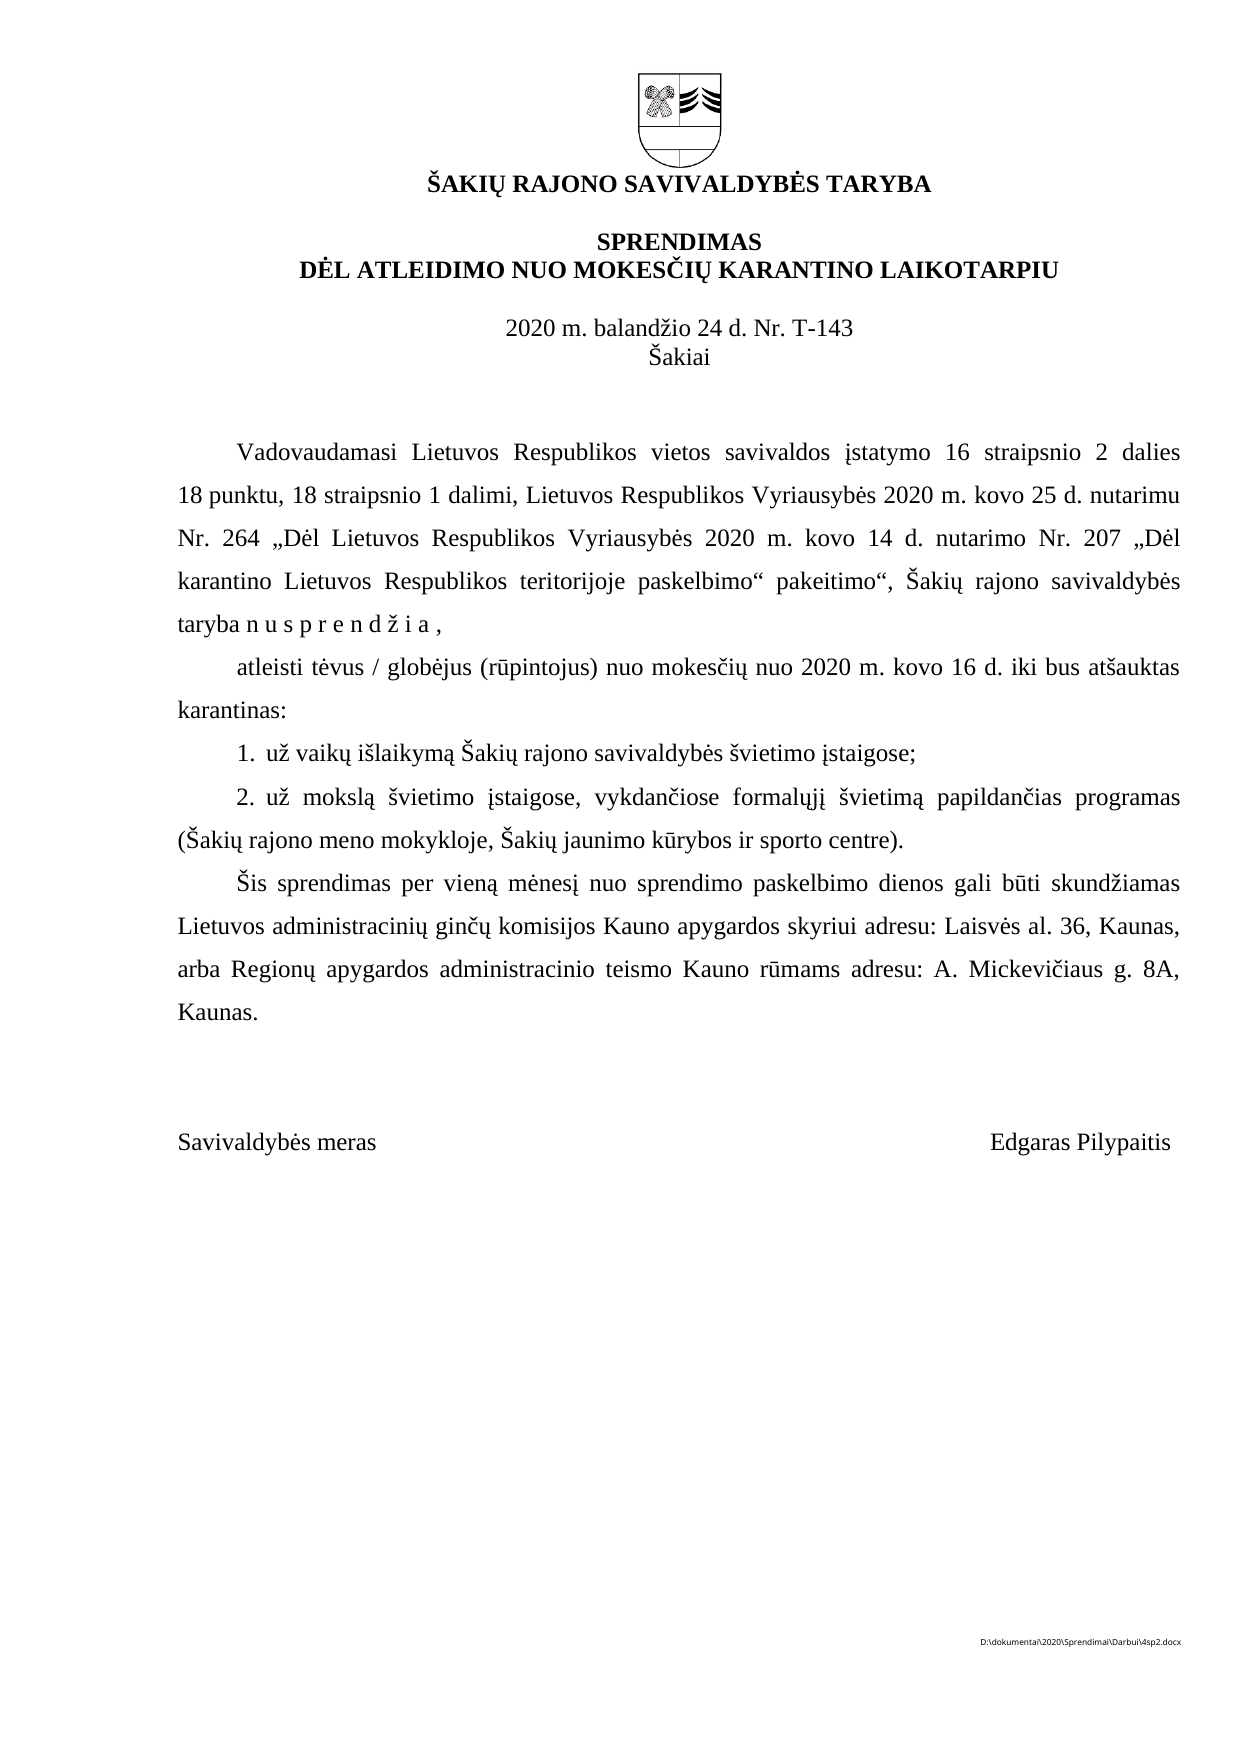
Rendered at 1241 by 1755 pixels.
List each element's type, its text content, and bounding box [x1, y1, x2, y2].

text Savivaldybės meras Edgaras Pilypaitis [177, 1127, 1181, 1155]
text Šis sprendimas per vieną mėnesį nuo sprendimo paskelbimo dienos gali būti skundžiamas Lietuvos administracinių ginčų komisijos Kauno apygardos skyriui adresu: Laisvės al. 36, Kaunas, arba Regionų apygardos administracinio teismo Kauno rūmams adresu: A. Mickevičiaus g. 8A, Kaunas. [177, 868, 1181, 1026]
text Vadovaudamasi Lietuvos Respublikos vietos savivaldos įstatymo 16 straipsnio 2 dalies 18 punktu, 18 straipsnio 1 dalimi, Lietuvos Respublikos Vyriausybės 2020 m. kovo 25 d. nutarimu Nr. 264 „Dėl Lietuvos Respublikos Vyriausybės 2020 m. kovo 14 d. nutarimo Nr. 207 „Dėl karantino Lietuvos Respublikos teritorijoje paskelbimo“ pakeitimo“, Šakių rajono savivaldybės taryba nusprendžia, [177, 437, 1181, 638]
text ŠAKIŲ RAJONO SAVIVALDYBĖS TARYBA [177, 169, 1181, 198]
text 1. už vaikų išlaikymą Šakių rajono savivaldybės švietimo įstaigose; [177, 738, 1181, 767]
text 2020 m. balandžio 24 d. Nr. T-143 [177, 313, 1181, 342]
text SPRENDIMAS [177, 227, 1181, 256]
text atleisti tėvus / globėjus (rūpintojus) nuo mokesčių nuo 2020 m. kovo 16 d. iki bus atšauktas karantinas: [177, 652, 1181, 724]
text DĖL ATLEIDIMO NUO MOKESČIŲ KARANTINO LAIKOTARPIU [177, 256, 1181, 284]
text 2. už mokslą švietimo įstaigose, vykdančiose formalųjį švietimą papildančias programas (Šakių rajono meno mokykloje, Šakių jaunimo kūrybos ir sporto centre). [177, 782, 1181, 853]
text Šakiai [177, 342, 1181, 371]
